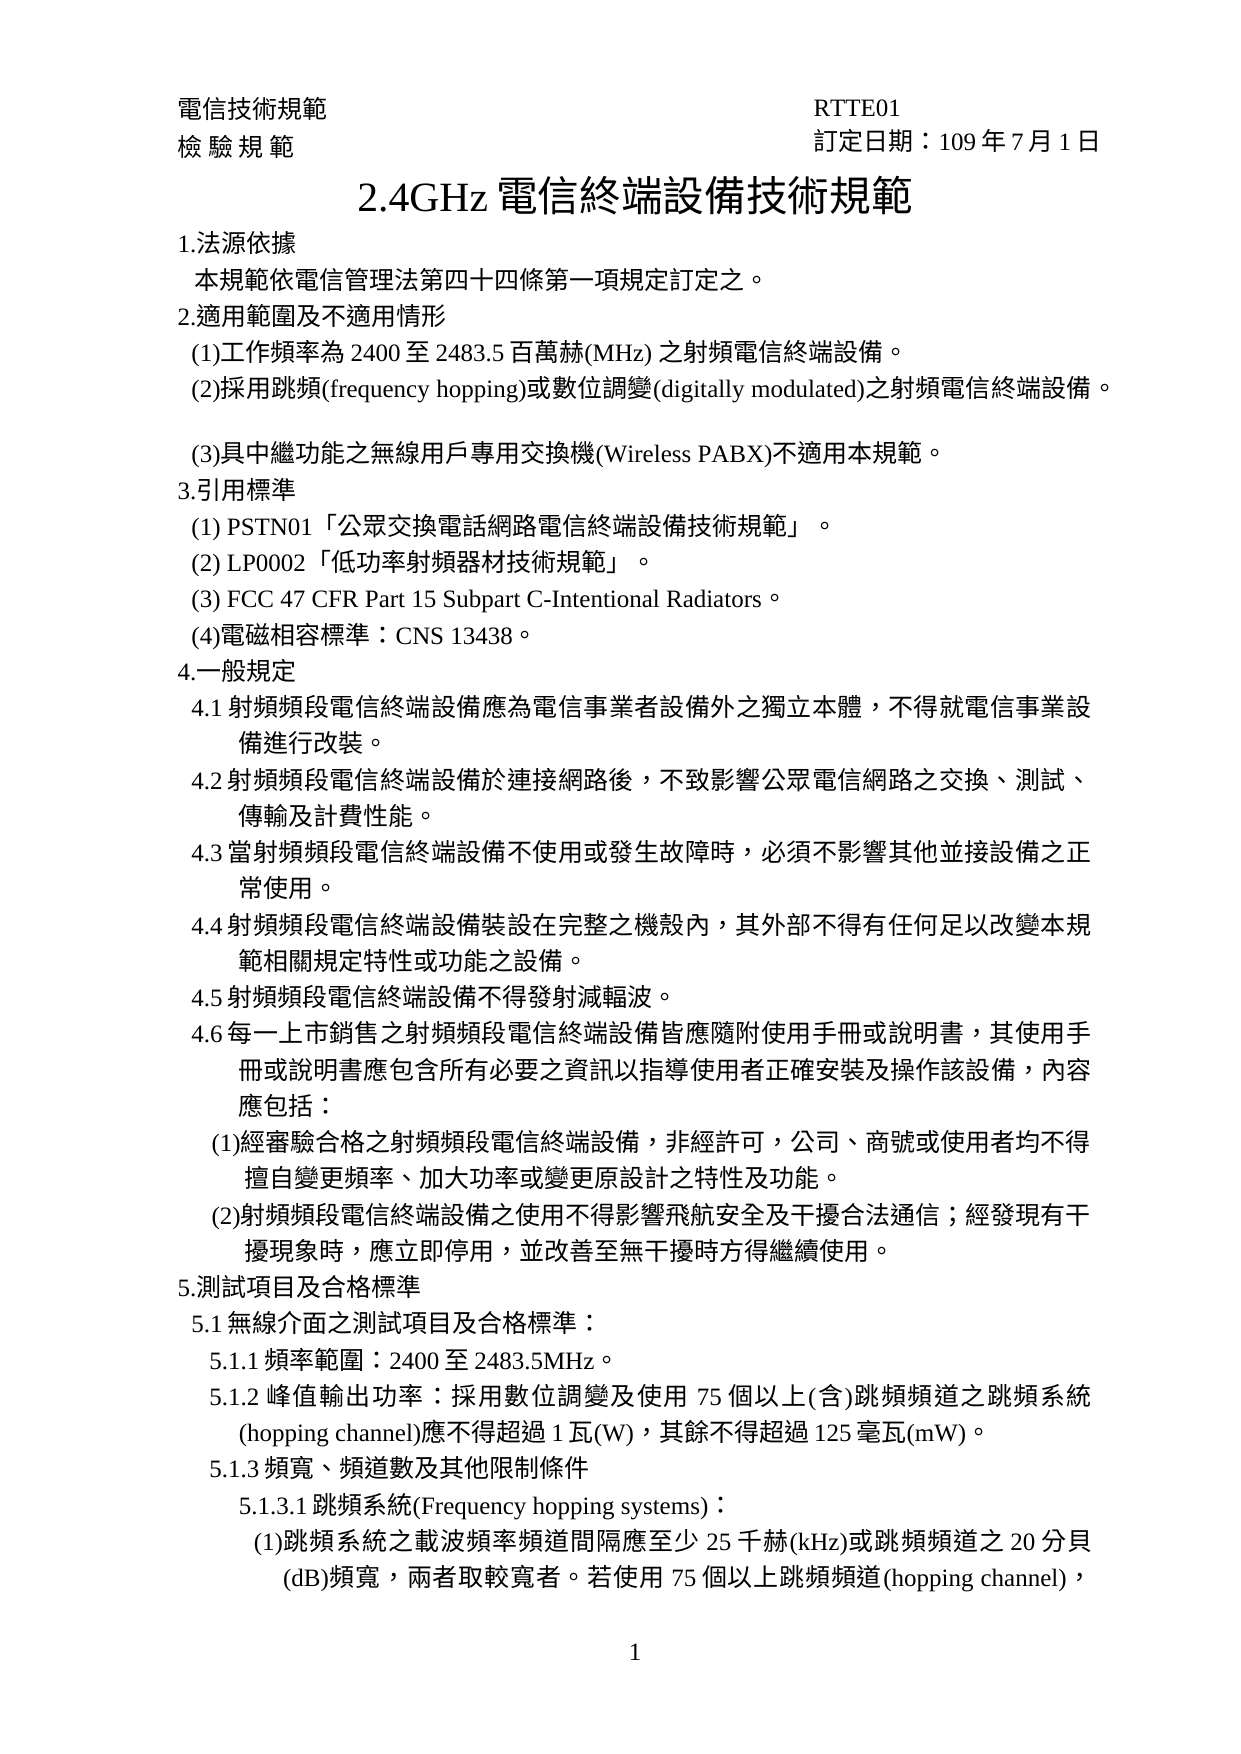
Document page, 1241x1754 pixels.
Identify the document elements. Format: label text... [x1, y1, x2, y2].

list (4)電磁相容標準：CNS 13438。 [191, 615, 1092, 651]
list 4.6每一上市銷售之射頻頻段電信終端設備皆應隨附使用手冊或說明書，其使用手冊或說明書應包含所有必要之資訊以指導使用者正確安裝及操作該設備，內容應包括： [191, 1014, 1092, 1123]
subtitle 3.引用標準 [177, 470, 1092, 506]
subtitle 5.測試項目及合格標準 [177, 1268, 1092, 1304]
subtitle 1.法源依據 [177, 224, 1092, 260]
list (2)採用跳頻(frequency hopping)或數位調變(digitally modulated)之射頻電信終端設備。 [191, 369, 1092, 434]
list 4.4射頻頻段電信終端設備裝設在完整之機殼內，其外部不得有任何足以改變本規範相關規定特性或功能之設備。 [191, 905, 1092, 978]
subtitle 2.適用範圍及不適用情形 [177, 296, 1092, 333]
list (3)具中繼功能之無線用戶專用交換機(Wireless PABX)不適用本規範。 [191, 434, 1092, 470]
list 4.3當射頻頻段電信終端設備不使用或發生故障時，必須不影響其他並接設備之正常使用。 [191, 833, 1092, 905]
list 4.1射頻頻段電信終端設備應為電信事業者設備外之獨立本體，不得就電信事業設備進行改裝。 [191, 688, 1092, 760]
text (1)經審驗合格之射頻頻段電信終端設備，非經許可，公司、商號或使用者均不得擅自變更頻率、加大功率或變更原設計之特性及功能。 [211, 1123, 1092, 1195]
text (1)跳頻系統之載波頻率頻道間隔應至少25千赫(kHz)或跳頻頻道之20分貝(dB)頻寬，兩者取較寬者。若使用75個以上跳頻頻道(hopping channel)， [253, 1521, 1092, 1594]
list 4.5射頻頻段電信終端設備不得發射減輻波。 [191, 978, 1092, 1014]
list (1)工作頻率為2400至2483.5百萬赫(MHz) 之射頻電信終端設備。 [191, 333, 1092, 369]
subtitle 4.一般規定 [177, 651, 1092, 688]
list (3) FCC 47 CFR Part 15 Subpart C-Intentional Radiators。 [191, 579, 1092, 615]
text (2)射頻頻段電信終端設備之使用不得影響飛航安全及干擾合法通信；經發現有干擾現象時，應立即停用，並改善至無干擾時方得繼續使用。 [211, 1195, 1092, 1268]
list 4.2射頻頻段電信終端設備於連接網路後，不致影響公眾電信網路之交換、測試、傳輸及計費性能。 [191, 760, 1092, 833]
text 5.1.3頻寬、頻道數及其他限制條件 [209, 1449, 1092, 1485]
subtitle 本規範依電信管理法第四十四條第一項規定訂定之。 [194, 260, 1092, 296]
list (2) LP0002「低功率射頻器材技術規範」。 [191, 543, 1092, 579]
text 5.1.3.1跳頻系統(Frequency hopping systems)： [239, 1485, 1092, 1521]
text 5.1.2峰值輸出功率：採用數位調變及使用75個以上(含)跳頻頻道之跳頻系統(hopping channel)應不得超過1瓦(W)，其餘不得超過125毫瓦(mW)。 [209, 1376, 1092, 1449]
list (1) PSTN01「公眾交換電話網路電信終端設備技術規範」。 [191, 506, 1092, 543]
text 2.4GHz電信終端設備技術規範 [177, 163, 1092, 224]
list 5.1無線介面之測試項目及合格標準： [191, 1304, 1092, 1340]
text 5.1.1頻率範圍：2400至2483.5MHz。 [209, 1340, 1092, 1376]
